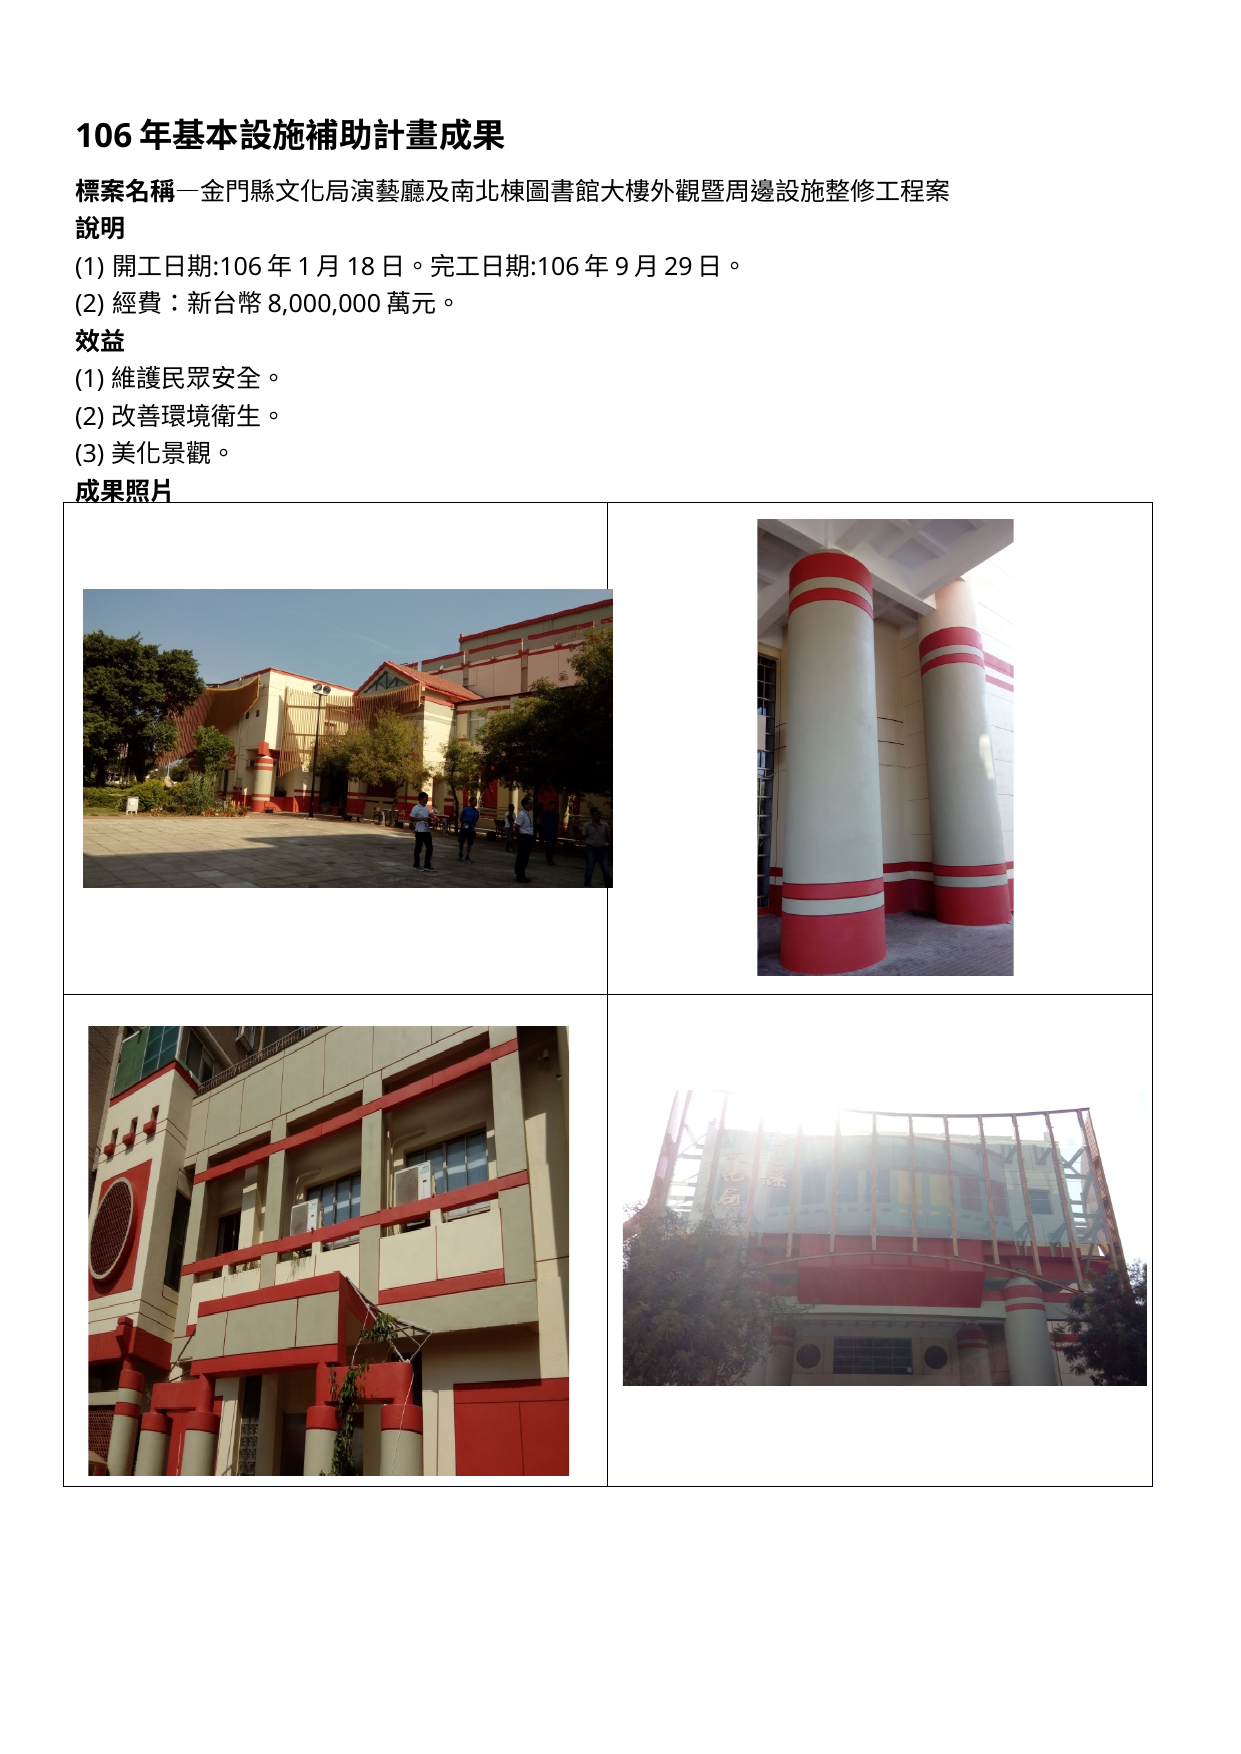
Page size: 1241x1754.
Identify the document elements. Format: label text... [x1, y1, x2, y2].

table_header [608, 503, 1152, 994]
picture [757, 519, 1014, 976]
table_cell [64, 995, 607, 1486]
list 開工日期:106年1月18日。完工日期:106年9月29日。 [75, 239, 1165, 277]
text (2) 改善環境衛生。 [75, 389, 1165, 427]
picture [83, 589, 613, 888]
text 標案名稱—金門縣文化局演藝廳及南北棟圖書館大樓外觀暨周邊設施整修工程案 [75, 164, 1165, 202]
table_cell [608, 995, 1152, 1486]
text 成果照片 [75, 464, 1165, 502]
text 效益 [75, 314, 1165, 352]
text (1) 維護民眾安全。 [75, 352, 1165, 389]
picture [88, 1026, 570, 1476]
picture [622, 1090, 1147, 1386]
text 說明 [75, 202, 1165, 239]
text 106年基本設施補助計畫成果 [75, 89, 1165, 164]
list 經費：新台幣8,000,000萬元。 [75, 277, 1165, 314]
table_header [64, 503, 607, 994]
text (3) 美化景觀。 [75, 427, 1165, 464]
